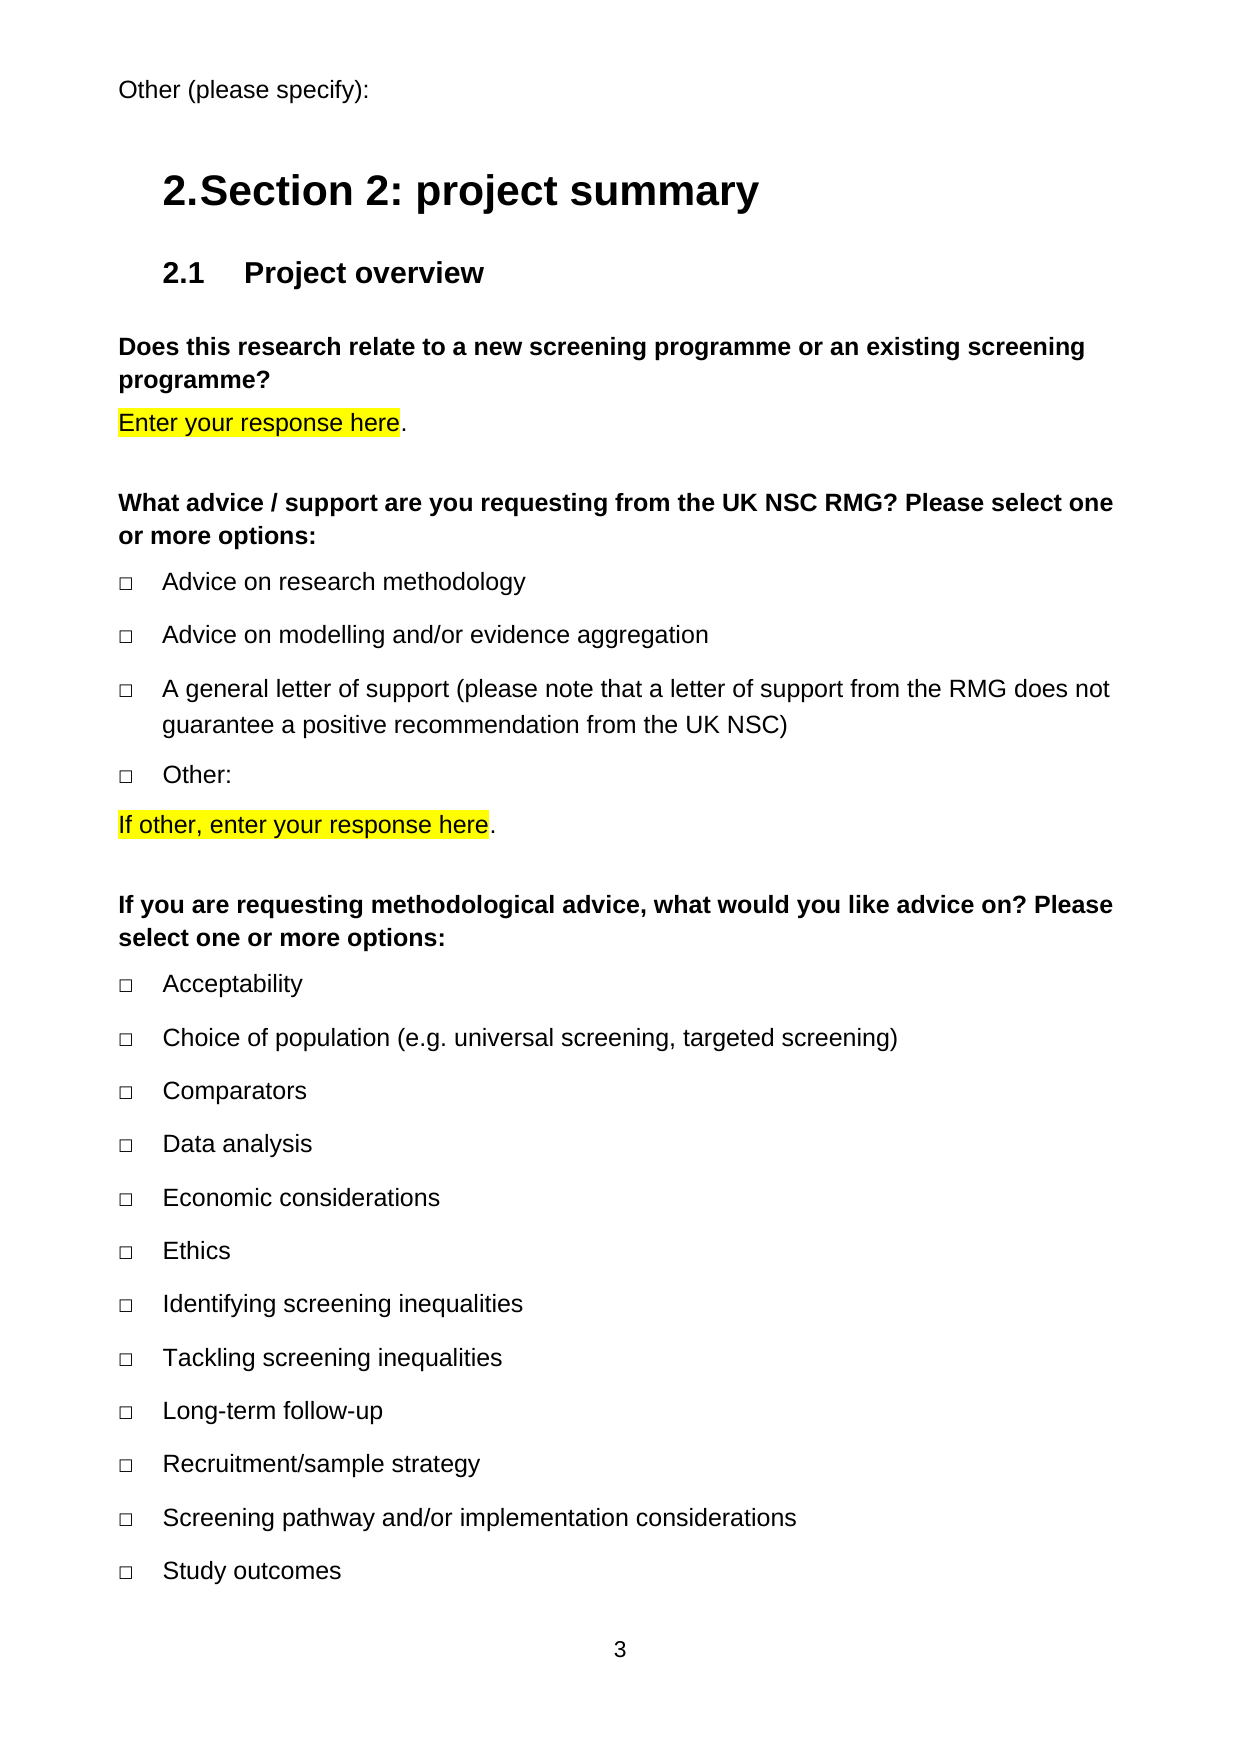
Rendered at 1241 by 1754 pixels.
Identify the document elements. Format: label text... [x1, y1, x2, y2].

subtitle Does this research relate to a new screening programme or an existing screening programme? [118, 329, 1122, 395]
text ☐ Economic considerations [118, 1179, 1122, 1213]
text ☐ Tackling screening inequalities [118, 1339, 1122, 1373]
text ☐ Comparators [118, 1073, 1122, 1107]
text Enter your response here. [118, 408, 1122, 437]
subtitle Project overview [162, 253, 1122, 291]
text ☐ Ethics [118, 1233, 1122, 1267]
text Other (please specify): [118, 75, 1122, 104]
text ☐ Recruitment/sample strategy [118, 1446, 1122, 1480]
text ☐ Long-term follow-up [118, 1393, 1122, 1427]
text ☐ Study outcomes [118, 1553, 1122, 1587]
text ☐ Other: [118, 757, 1122, 791]
text ☐ Screening pathway and/or implementation considerations [118, 1499, 1122, 1533]
text ☐ Advice on modelling and/or evidence aggregation [118, 617, 1122, 651]
text ☐ Choice of population (e.g. universal screening, targeted screening) [118, 1019, 1122, 1053]
text If other, enter your response here. [118, 810, 1122, 839]
text ☐ Advice on research methodology [118, 563, 1122, 598]
text ☐ Data analysis [118, 1126, 1122, 1160]
text ☐ Acceptability [118, 966, 1122, 1000]
subtitle What advice / support are you requesting from the UK NSC RMG? Please select one or more options: [118, 484, 1122, 551]
text ☐ Identifying screening inequalities [118, 1286, 1122, 1320]
subtitle If you are requesting methodological advice, what would you like advice on? Please select one or more options: [118, 887, 1122, 953]
subtitle Section 2: project summary [162, 164, 1122, 215]
text ☐ A general letter of support (please note that a letter of support from the RMG does not guarantee a positive recommendation from the UK NSC) [118, 670, 1122, 739]
